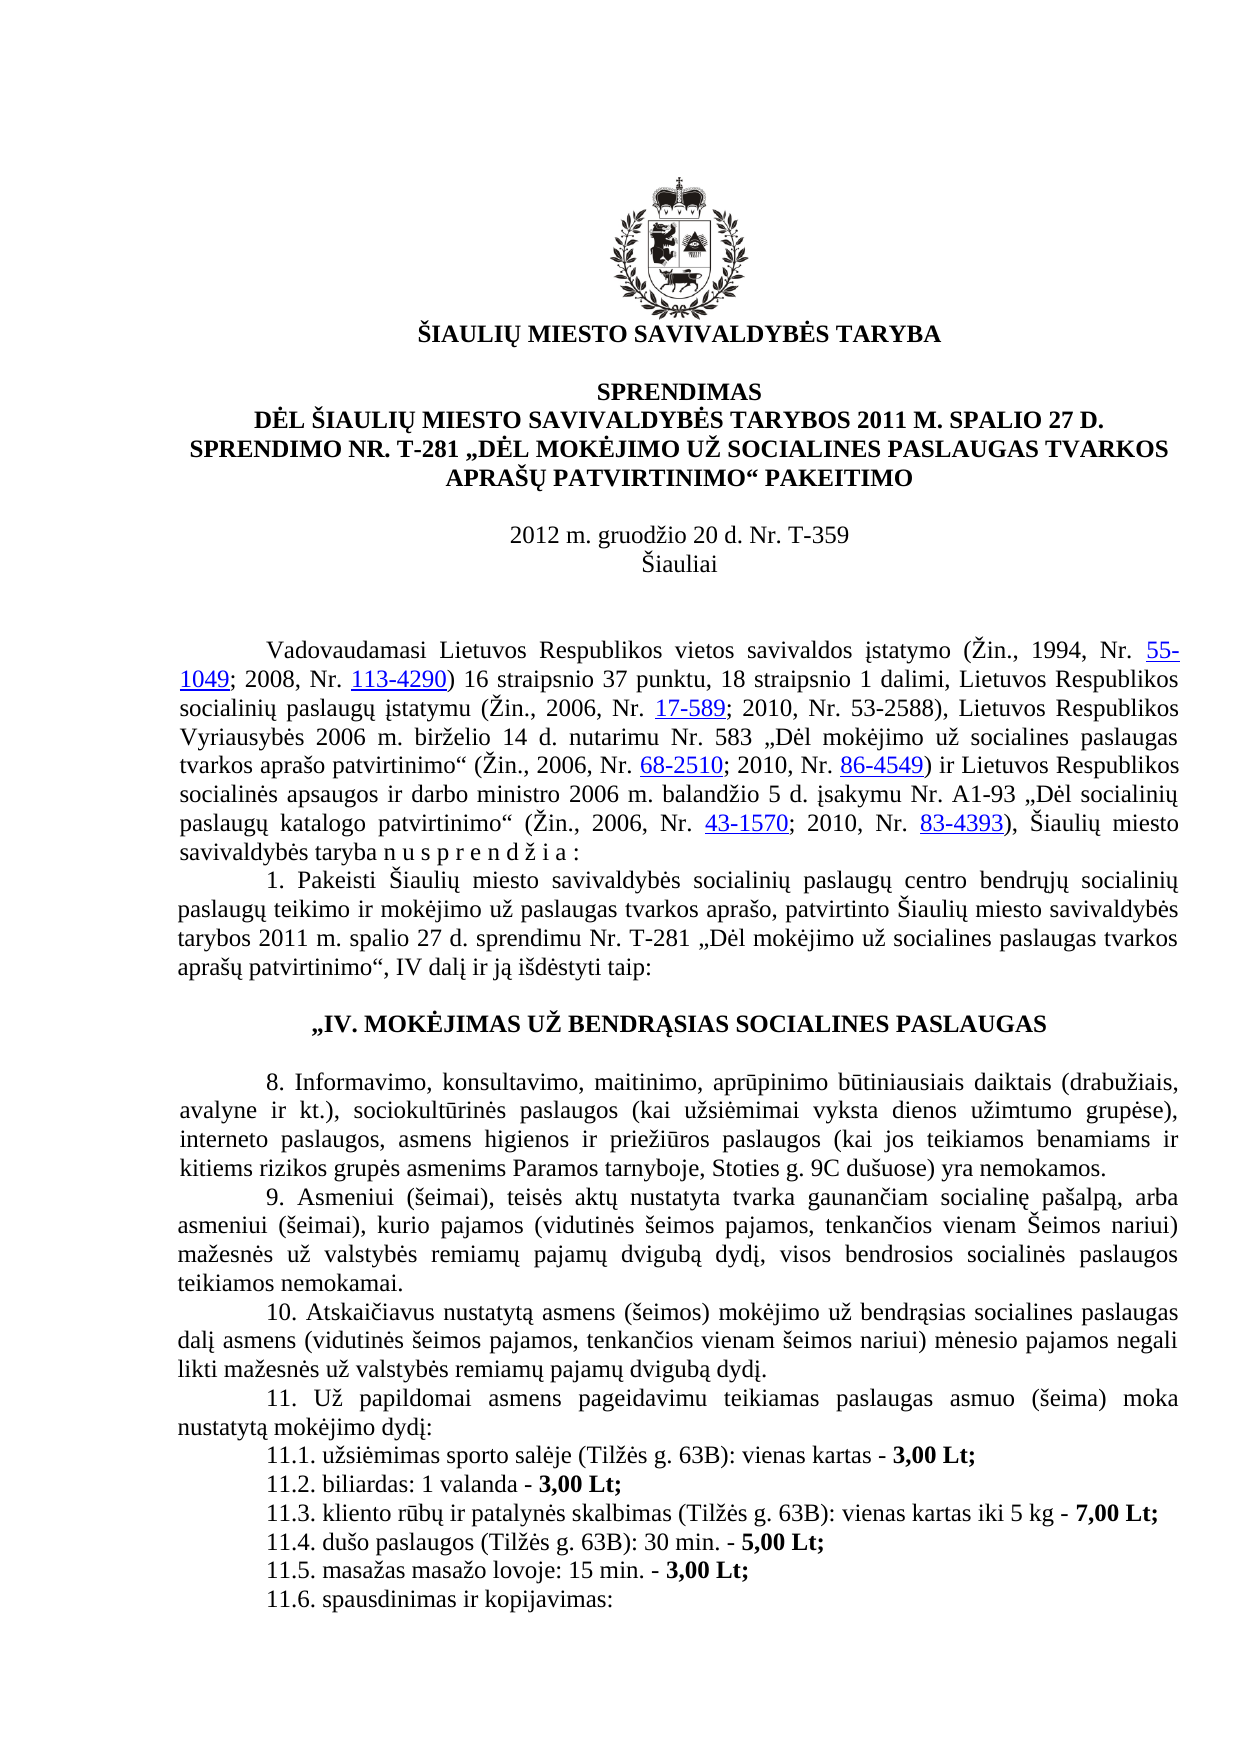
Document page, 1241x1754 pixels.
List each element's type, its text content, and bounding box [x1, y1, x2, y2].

text 11.5. masažas masažo lovoje: 15 min. - 3,00 Lt; [177, 1556, 1181, 1584]
text SPRENDIMAS [177, 377, 1181, 406]
text 9. Asmeniui (šeimai), teisės aktų nustatyta tvarka gaunančiam socialinę pašalpą, arba asmeniui (šeimai), kurio pajamos (vidutinės šeimos pajamos, tenkančios vienam Šeimos nariui) mažesnės už valstybės remiamų pajamų dvigubą dydį, visos bendrosios socialinės paslaugos teikiamos nemokamai. [177, 1182, 1179, 1297]
text DĖL ŠIAULIŲ MIESTO SAVIVALDYBĖS TARYBOS 2011 M. SPALIO 27 D. [177, 406, 1181, 434]
text 11. Už papildomai asmens pageidavimu teikiamas paslaugas asmuo (šeima) moka nustatytą mokėjimo dydį: [177, 1383, 1179, 1441]
text ŠIAULIŲ MIESTO SAVIVALDYBĖS TARYBA [177, 319, 1181, 348]
text „IV. MOKĖJIMAS UŽ BENDRĄSIAS SOCIALINES PASLAUGAS [177, 1009, 1181, 1038]
text 11.1. užsiėmimas sporto salėje (Tilžės g. 63B): vienas kartas - 3,00 Lt; [177, 1441, 1181, 1469]
text 2012 m. gruodžio 20 d. Nr. T-359 [177, 521, 1181, 549]
text Vadovaudamasi Lietuvos Respublikos vietos savivaldos įstatymo (Žin., 1994, Nr. 55-1049; 2008, Nr. 113-4290) 16 straipsnio 37 punktu, 18 straipsnio 1 dalimi, Lietuvos Respublikos socialinių paslaugų įstatymu (Žin., 2006, Nr. 17-589; 2010, Nr. 53-2588), Lietuvos Respublikos Vyriausybės 2006 m. birželio 14 d. nutarimu Nr. 583 „Dėl mokėjimo už socialines paslaugas tvarkos aprašo patvirtinimo“ (Žin., 2006, Nr. 68-2510; 2010, Nr. 86-4549) ir Lietuvos Respublikos socialinės apsaugos ir darbo ministro 2006 m. balandžio 5 d. įsakymu Nr. A1-93 „Dėl socialinių paslaugų katalogo patvirtinimo“ (Žin., 2006, Nr. 43-1570; 2010, Nr. 83-4393), Šiaulių miesto savivaldybės taryba nusprendžia: [179, 636, 1179, 866]
text SPRENDIMO NR. T-281 „DĖL MOKĖJIMO UŽ SOCIALINES PASLAUGAS TVARKOS [177, 434, 1181, 463]
text 1. Pakeisti Šiaulių miesto savivaldybės socialinių paslaugų centro bendrųjų socialinių paslaugų teikimo ir mokėjimo už paslaugas tvarkos aprašo, patvirtinto Šiaulių miesto savivaldybės tarybos 2011 m. spalio 27 d. sprendimu Nr. T-281 „Dėl mokėjimo už socialines paslaugas tvarkos aprašų patvirtinimo“, IV dalį ir ją išdėstyti taip: [177, 866, 1179, 981]
text Šiauliai [177, 549, 1181, 578]
text 10. Atskaičiavus nustatytą asmens (šeimos) mokėjimo už bendrąsias socialines paslaugas dalį asmens (vidutinės šeimos pajamos, tenkančios vienam šeimos nariui) mėnesio pajamos negali likti mažesnės už valstybės remiamų pajamų dvigubą dydį. [177, 1297, 1179, 1383]
text 8. Informavimo, konsultavimo, maitinimo, aprūpinimo būtiniausiais daiktais (drabužiais, avalyne ir kt.), sociokultūrinės paslaugos (kai užsiėmimai vyksta dienos užimtumo grupėse), interneto paslaugos, asmens higienos ir priežiūros paslaugos (kai jos teikiamos benamiams ir kitiems rizikos grupės asmenims Paramos tarnyboje, Stoties g. 9C dušuose) yra nemokamos. [179, 1067, 1179, 1182]
text APRAŠŲ PATVIRTINIMO“ PAKEITIMO [177, 463, 1181, 492]
text 11.4. dušo paslaugos (Tilžės g. 63B): 30 min. - 5,00 Lt; [177, 1527, 1181, 1556]
text 11.6. spausdinimas ir kopijavimas: [177, 1584, 1181, 1613]
text 11.2. biliardas: 1 valanda - 3,00 Lt; [177, 1469, 1181, 1498]
text 11.3. kliento rūbų ir patalynės skalbimas (Tilžės g. 63B): vienas kartas iki 5 kg - 7,00 Lt; [177, 1498, 1181, 1527]
